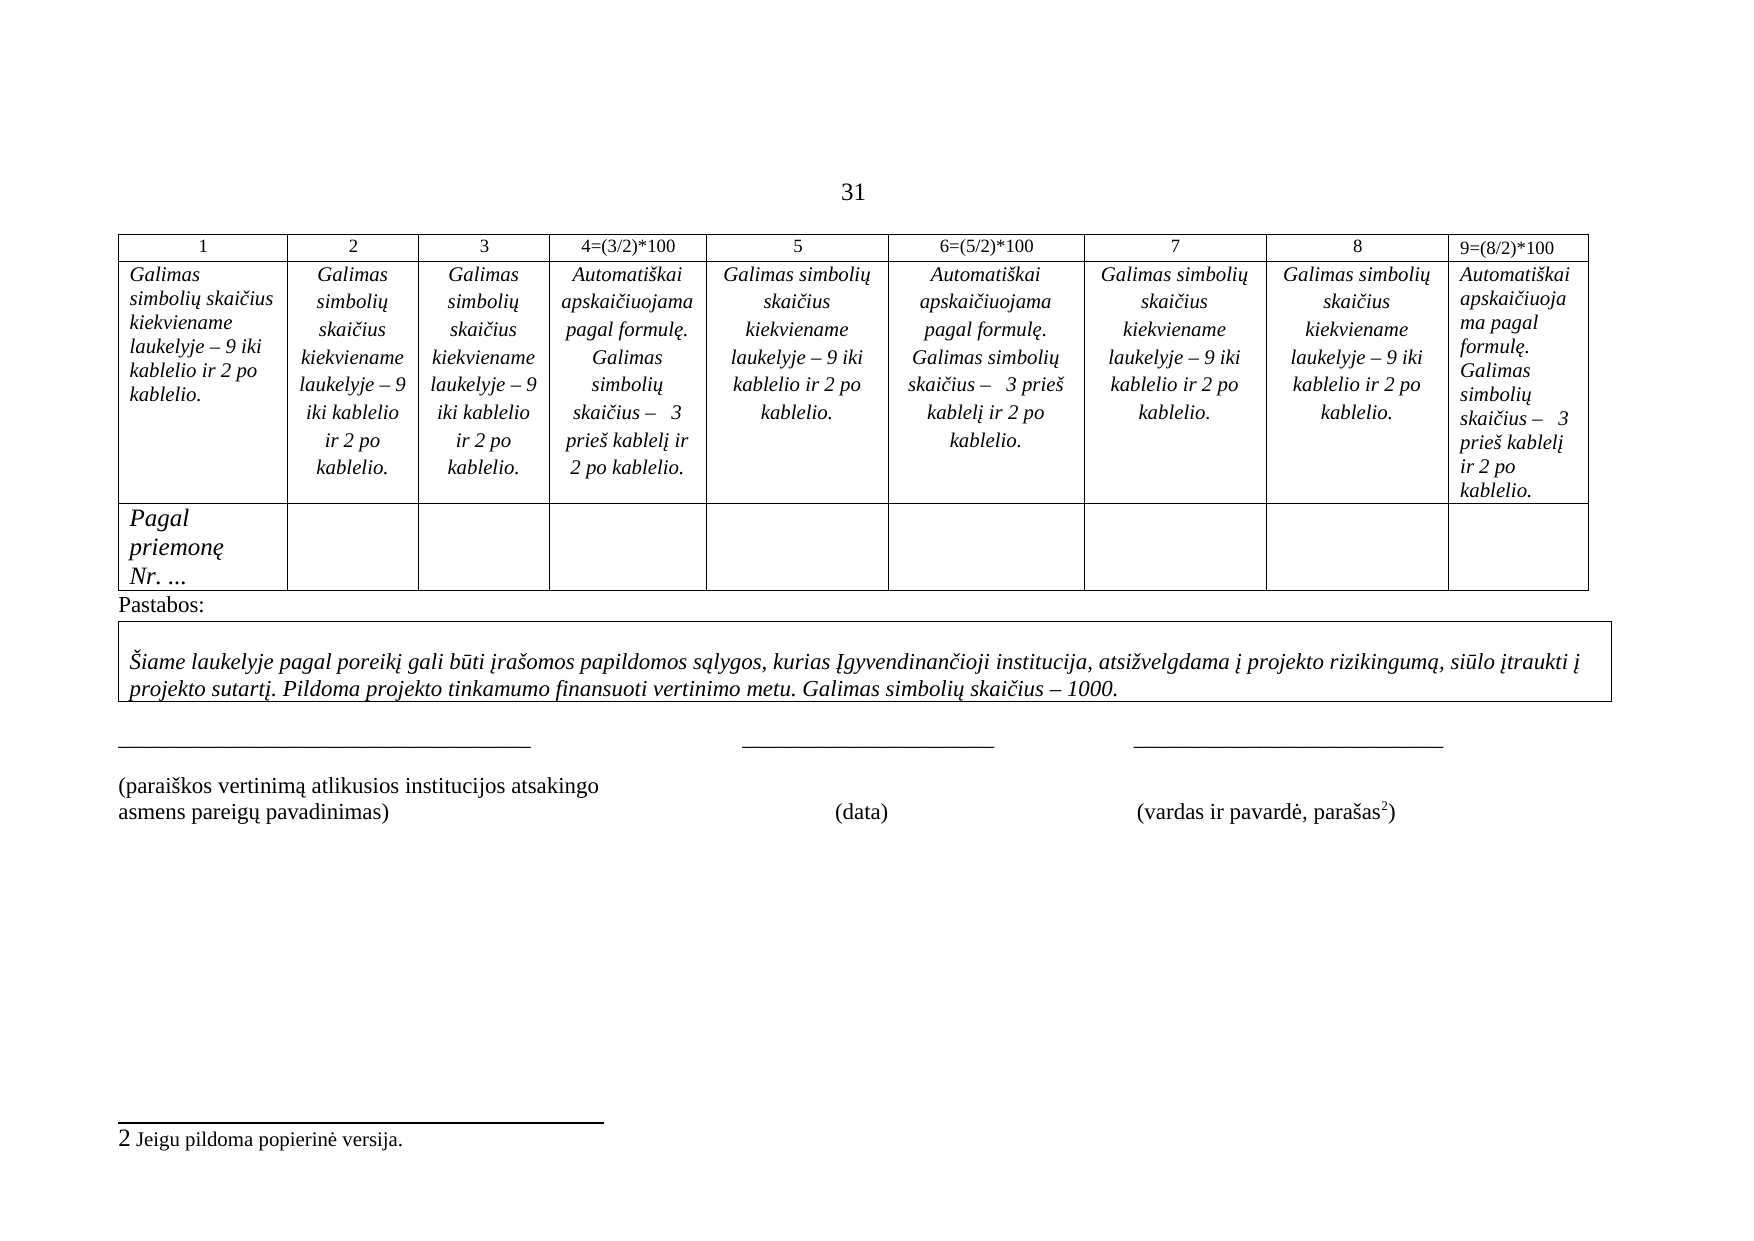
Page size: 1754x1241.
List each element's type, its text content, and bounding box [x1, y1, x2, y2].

table_cell [288, 504, 418, 590]
table_cell [550, 504, 706, 590]
text ____________________________________ ______________________ ___________________________ [118, 724, 1588, 750]
table_cell Automatiškai apskaičiuojama pagal formulę. Galimas simbolių skaičius – 3 prieš kablelį ir 2 po kablelio. [1449, 262, 1588, 502]
table_cell 6=(5/2)*100 [889, 235, 1084, 261]
table_cell 3 [419, 235, 549, 261]
table_cell 5 [707, 235, 888, 261]
table_cell 8 [1267, 235, 1448, 261]
table_cell [1267, 504, 1448, 590]
table_cell Automatiškai apskaičiuojama pagal formulę. Galimas simbolių skaičius – 3 prieš kablelį ir 2 po kablelio. [550, 262, 706, 502]
text Pastabos: [118, 591, 1588, 617]
table_cell [1085, 504, 1266, 590]
table_cell Pagal priemonę Nr. ... [119, 504, 287, 590]
text Jeigu pildoma popierinė versija. [118, 1123, 1588, 1152]
table_cell 4=(3/2)*100 [550, 235, 706, 261]
table_cell 2 [288, 235, 418, 261]
table_cell Galimas simbolių skaičius kiekviename laukelyje – 9 iki kablelio ir 2 po kablelio. [288, 262, 418, 502]
table_header Šiame laukelyje pagal poreikį gali būti įrašomos papildomos sąlygos, kurias Įgyvendinančioji institucija, atsižvelgdama į projekto rizikingumą, siūlo įtraukti į projekto sutartį. Pildoma projekto tinkamumo finansuoti vertinimo metu. Galimas simbolių skaičius – 1000. [119, 622, 1611, 701]
text asmens pareigų pavadinimas) (data) (vardas ir pavardė, parašas) [118, 798, 1588, 824]
table_cell [889, 504, 1084, 590]
table_cell Galimas simbolių skaičius kiekviename laukelyje – 9 iki kablelio ir 2 po kablelio. [419, 262, 549, 502]
table_cell 1 [119, 235, 287, 261]
text (paraiškos vertinimą atlikusios institucijos atsakingo [118, 772, 1588, 798]
table_cell 7 [1085, 235, 1266, 261]
table_cell Galimas simbolių skaičius kiekviename laukelyje – 9 iki kablelio ir 2 po kablelio. [1085, 262, 1266, 502]
table_cell 9=(8/2)*100 [1449, 235, 1588, 261]
table_cell Galimas simbolių skaičius kiekviename laukelyje – 9 iki kablelio ir 2 po kablelio. [707, 262, 888, 502]
table_cell Automatiškai apskaičiuojama pagal formulę. Galimas simbolių skaičius – 3 prieš kablelį ir 2 po kablelio. [889, 262, 1084, 502]
table_cell [419, 504, 549, 590]
table_cell [707, 504, 888, 590]
table_cell Galimas simbolių skaičius kiekviename laukelyje – 9 iki kablelio ir 2 po kablelio. [1267, 262, 1448, 502]
table_cell [1449, 504, 1588, 590]
table_cell Galimas simbolių skaičius kiekviename laukelyje – 9 iki kablelio ir 2 po kablelio. [119, 262, 287, 502]
